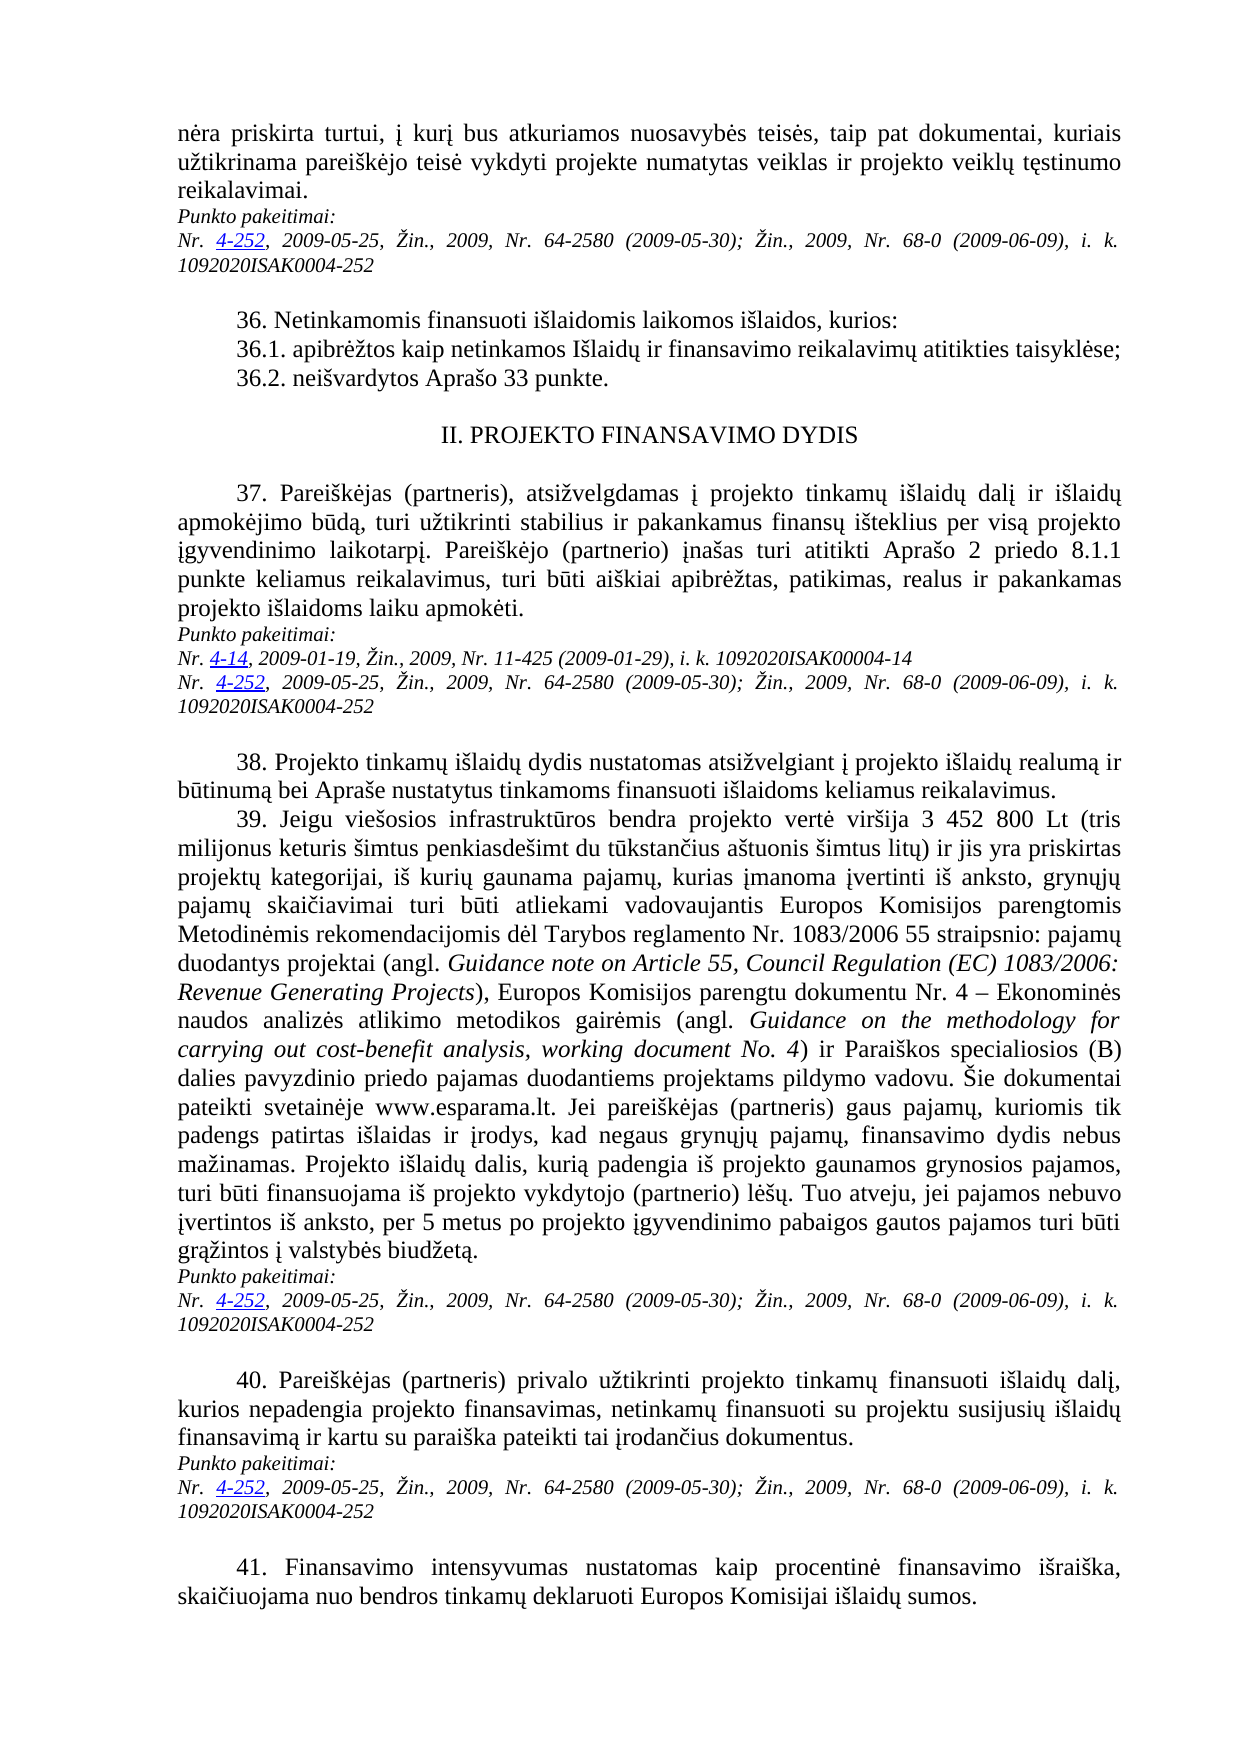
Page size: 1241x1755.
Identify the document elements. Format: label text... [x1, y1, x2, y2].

text II. PROJEKTO FINANSAVIMO DYDIS [177, 420, 1122, 449]
text 36.2. neišvardytos Aprašo 33 punkte. [177, 363, 1122, 392]
text Punkto pakeitimai: [177, 1451, 1122, 1475]
text Nr. 4-252, 2009-05-25, Žin., 2009, Nr. 64-2580 (2009-05-30); Žin., 2009, Nr. 68-0 (2009-06-09), i. k. 1092020ISAK0004-252 [177, 670, 1122, 718]
text Nr. 4-252, 2009-05-25, Žin., 2009, Nr. 64-2580 (2009-05-30); Žin., 2009, Nr. 68-0 (2009-06-09), i. k. 1092020ISAK0004-252 [177, 1288, 1122, 1336]
text 40. Pareiškėjas (partneris) privalo užtikrinti projekto tinkamų finansuoti išlaidų dalį, kurios nepadengia projekto finansavimas, netinkamų finansuoti su projektu susijusių išlaidų finansavimą ir kartu su paraiška pateikti tai įrodančius dokumentus. [177, 1365, 1122, 1451]
text Nr. 4-252, 2009-05-25, Žin., 2009, Nr. 64-2580 (2009-05-30); Žin., 2009, Nr. 68-0 (2009-06-09), i. k. 1092020ISAK0004-252 [177, 1475, 1122, 1523]
text Punkto pakeitimai: [177, 622, 1122, 646]
text Punkto pakeitimai: [177, 204, 1122, 228]
text 39. Jeigu viešosios infrastruktūros bendra projekto vertė viršija 3 452 800 Lt (tris milijonus keturis šimtus penkiasdešimt du tūkstančius aštuonis šimtus litų) ir jis yra priskirtas projektų kategorijai, iš kurių gaunama pajamų, kurias įmanoma įvertinti iš anksto, grynųjų pajamų skaičiavimai turi būti atliekami vadovaujantis Europos Komisijos parengtomis Metodinėmis rekomendacijomis dėl Tarybos reglamento Nr. 1083/2006 55 straipsnio: pajamų duodantys projektai (angl. Guidance note on Article 55, Council Regulation (EC) 1083/2006: Revenue Generating Projects), Europos Komisijos parengtu dokumentu Nr. 4 – Ekonominės naudos analizės atlikimo metodikos gairėmis (angl. Guidance on the methodology for carrying out cost-benefit analysis, working document No. 4) ir Paraiškos specialiosios (B) dalies pavyzdinio priedo pajamas duodantiems projektams pildymo vadovu. Šie dokumentai pateikti svetainėje www.esparama.lt. Jei pareiškėjas (partneris) gaus pajamų, kuriomis tik padengs patirtas išlaidas ir įrodys, kad negaus grynųjų pajamų, finansavimo dydis nebus mažinamas. Projekto išlaidų dalis, kurią padengia iš projekto gaunamos grynosios pajamos, turi būti finansuojama iš projekto vykdytojo (partnerio) lėšų. Tuo atveju, jei pajamos nebuvo įvertintos iš anksto, per 5 metus po projekto įgyvendinimo pabaigos gautos pajamos turi būti grąžintos į valstybės biudžetą. [177, 804, 1122, 1264]
text 38. Projekto tinkamų išlaidų dydis nustatomas atsižvelgiant į projekto išlaidų realumą ir būtinumą bei Apraše nustatytus tinkamoms finansuoti išlaidoms keliamus reikalavimus. [177, 747, 1122, 804]
text Nr. 4-252, 2009-05-25, Žin., 2009, Nr. 64-2580 (2009-05-30); Žin., 2009, Nr. 68-0 (2009-06-09), i. k. 1092020ISAK0004-252 [177, 228, 1122, 277]
text Nr. 4-14, 2009-01-19, Žin., 2009, Nr. 11-425 (2009-01-29), i. k. 1092020ISAK00004-14 [177, 646, 1122, 670]
text 36. Netinkamomis finansuoti išlaidomis laikomos išlaidos, kurios: [177, 305, 1122, 334]
text 36.1. apibrėžtos kaip netinkamos Išlaidų ir finansavimo reikalavimų atitikties taisyklėse; [177, 334, 1122, 363]
text nėra priskirta turtui, į kurį bus atkuriamos nuosavybės teisės, taip pat dokumentai, kuriais užtikrinama pareiškėjo teisė vykdyti projekte numatytas veiklas ir projekto veiklų tęstinumo reikalavimai. [177, 118, 1122, 204]
text Punkto pakeitimai: [177, 1264, 1122, 1288]
text 37. Pareiškėjas (partneris), atsižvelgdamas į projekto tinkamų išlaidų dalį ir išlaidų apmokėjimo būdą, turi užtikrinti stabilius ir pakankamus finansų išteklius per visą projekto įgyvendinimo laikotarpį. Pareiškėjo (partnerio) įnašas turi atitikti Aprašo 2 priedo 8.1.1 punkte keliamus reikalavimus, turi būti aiškiai apibrėžtas, patikimas, realus ir pakankamas projekto išlaidoms laiku apmokėti. [177, 478, 1122, 622]
text 41. Finansavimo intensyvumas nustatomas kaip procentinė finansavimo išraiška, skaičiuojama nuo bendros tinkamų deklaruoti Europos Komisijai išlaidų sumos. [177, 1552, 1122, 1610]
